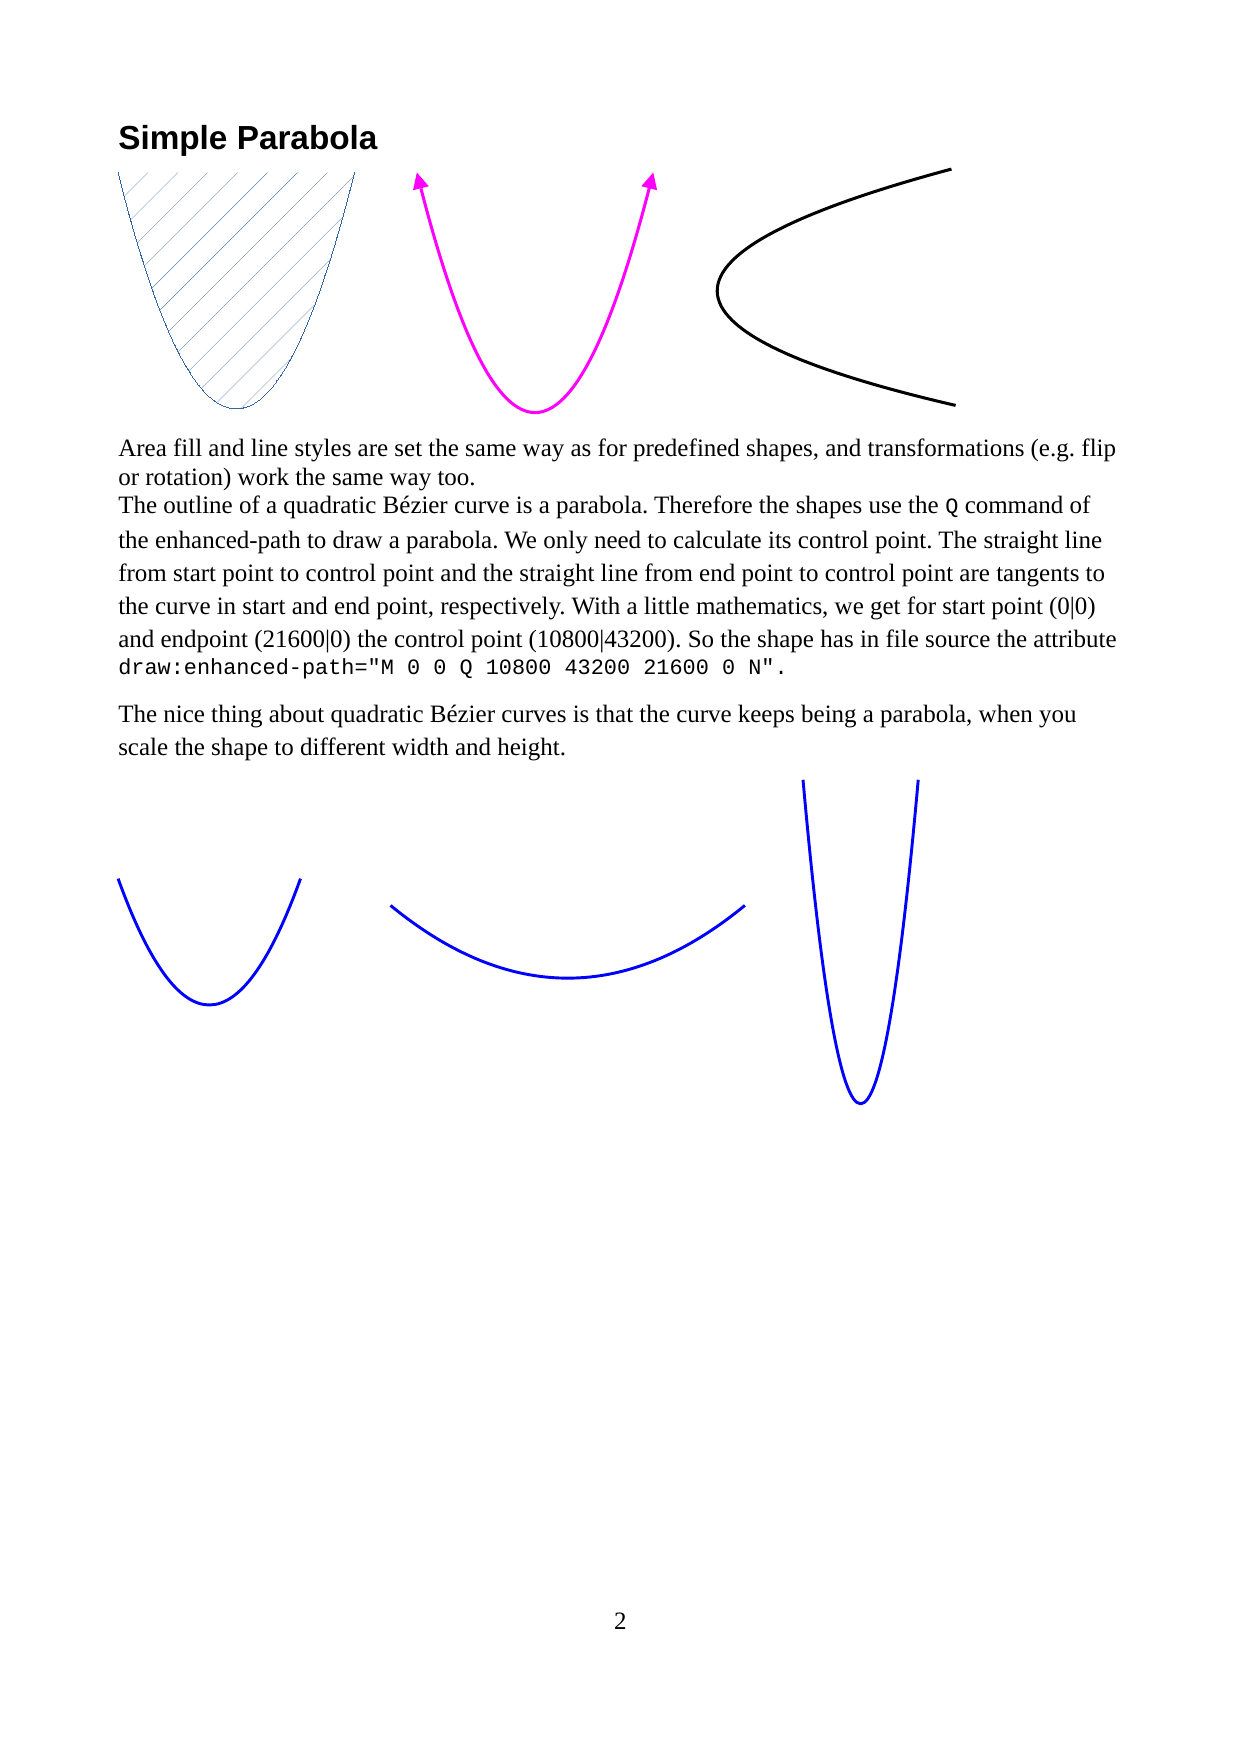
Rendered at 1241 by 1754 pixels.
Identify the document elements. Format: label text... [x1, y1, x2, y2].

text The outline of a quadratic Bézier curve is a parabola. Therefore the shapes use the Q command of the enhanced-path to draw a parabola. We only need to calculate its control point. The straight line from start point to control point and the straight line from end point to control point are tangents to the curve in start and end point, respectively. With a little mathematics, we get for start point (0|0) and endpoint (21600|0) the control point (10800|43200). So the shape has in file source the attribute draw:enhanced-path="M 0 0 Q 10800 43200 21600 0 N". [118, 491, 1122, 681]
text The nice thing about quadratic Bézier curves is that the curve keeps being a parabola, when you scale the shape to different width and height. [118, 699, 1122, 761]
text Area fill and line styles are set the same way as for predefined shapes, and transformations (e.g. flip or rotation) work the same way too. [118, 433, 1122, 491]
subtitle Simple Parabola [118, 118, 1122, 157]
